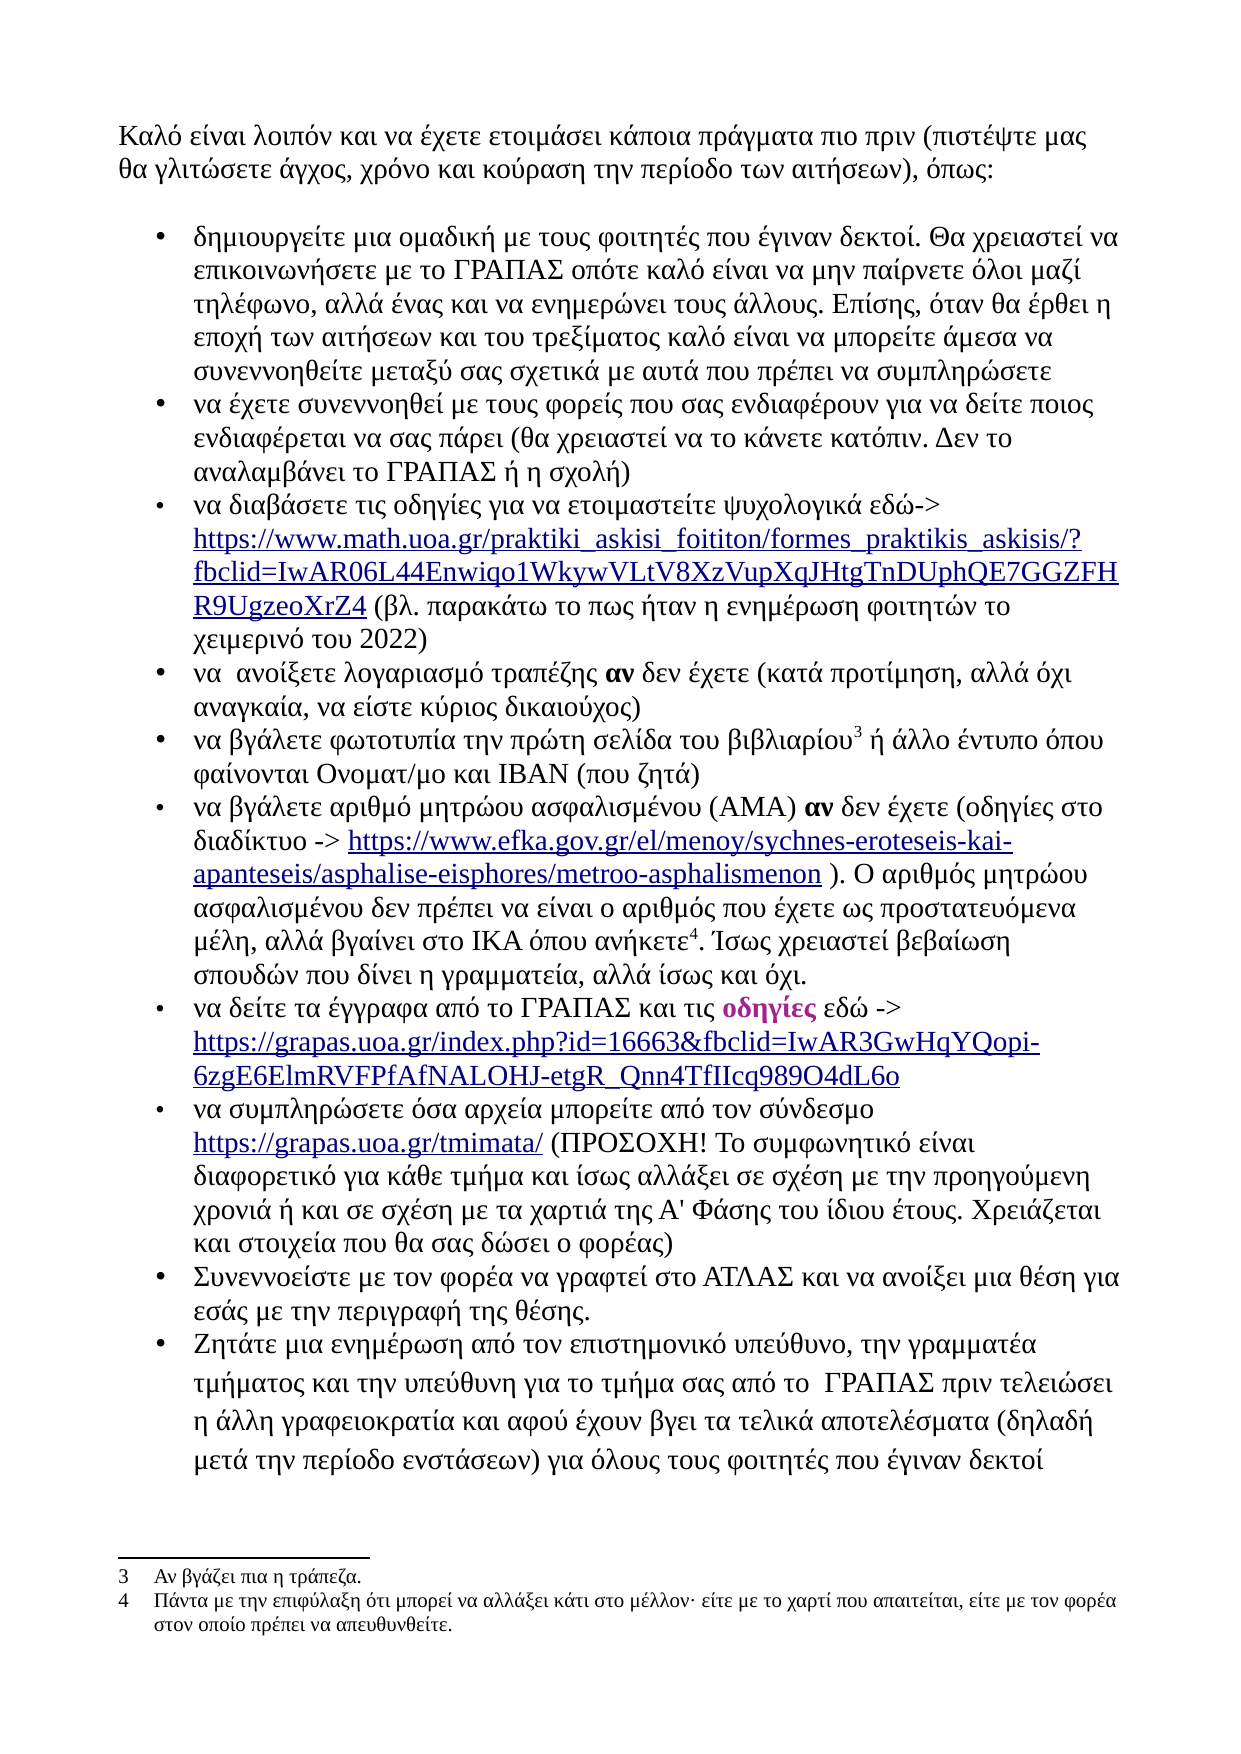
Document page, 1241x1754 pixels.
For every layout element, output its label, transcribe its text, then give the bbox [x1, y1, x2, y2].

list δημιουργείτε μια ομαδική με τους φοιτητές που έγιναν δεκτοί. Θα χρειαστεί να επικοινωνήσετε με το ΓΡΑΠΑΣ οπότε καλό είναι να μην παίρνετε όλοι μαζί τηλέφωνο, αλλά ένας και να ενημερώνει τους άλλους. Επίσης, όταν θα έρθει η εποχή των αιτήσεων και του τρεξίματος καλό είναι να μπορείτε άμεσα να συνεννοηθείτε μεταξύ σας σχετικά με αυτά που πρέπει να συμπληρώσετε [156, 219, 1122, 387]
list να βγάλετε αριθμό μητρώου ασφαλισμένου (ΑΜΑ) αν δεν έχετε (οδηγίες στο διαδίκτυο -> https://www.efka.gov.gr/el/menoy/sychnes-eroteseis-kai-apanteseis/asphalise-eisphores/metroo-asphalismenon ). Ο αριθμός μητρώου ασφαλισμένου δεν πρέπει να είναι ο αριθμός που έχετε ως προστατευόμενα μέλη, αλλά βγαίνει στο ΙΚΑ όπου ανήκετε. Ίσως χρειαστεί βεβαίωση σπουδών που δίνει η γραμματεία, αλλά ίσως και όχι. [156, 789, 1122, 991]
list Ζητάτε μια ενημέρωση από τον επιστημονικό υπεύθυνο, την γραμματέα τμήματος και την υπεύθυνη για το τμήμα σας από το ΓΡΑΠΑΣ πριν τελειώσει η άλλη γραφειοκρατία και αφού έχουν βγει τα τελικά αποτελέσματα (δηλαδή μετά την περίοδο ενστάσεων) για όλους τους φοιτητές που έγιναν δεκτοί [156, 1326, 1122, 1475]
list να βγάλετε φωτοτυπία την πρώτη σελίδα του βιβλιαρίου ή άλλο έντυπο όπου φαίνονται Ονοματ/μο και ΙΒΑΝ (που ζητά) [156, 722, 1122, 789]
list να έχετε συνεννοηθεί με τους φορείς που σας ενδιαφέρουν για να δείτε ποιος ενδιαφέρεται να σας πάρει (θα χρειαστεί να το κάνετε κατόπιν. Δεν το αναλαμβάνει το ΓΡΑΠΑΣ ή η σχολή) [156, 387, 1122, 487]
list να δείτε τα έγγραφα από το ΓΡΑΠΑΣ και τις οδηγίες εδώ -> https://grapas.uoa.gr/index.php?id=16663&fbclid=IwAR3GwHqYQopi-6zgE6ElmRVFPfAfNALOHJ-etgR_Qnn4TfIIcq989O4dL6o [156, 991, 1122, 1091]
list να συμπληρώσετε όσα αρχεία μπορείτε από τον σύνδεσμο https://grapas.uoa.gr/tmimata/ (ΠΡΟΣΟΧΗ! Το συμφωνητικό είναι διαφορετικό για κάθε τμήμα και ίσως αλλάξει σε σχέση με την προηγούμενη χρονιά ή και σε σχέση με τα χαρτιά της Α' Φάσης του ίδιου έτους. Χρειάζεται και στοιχεία που θα σας δώσει ο φορέας) [156, 1091, 1122, 1259]
list Συνεννοείστε με τον φορέα να γραφτεί στο ΑΤΛΑΣ και να ανοίξει μια θέση για εσάς με την περιγραφή της θέσης. [156, 1259, 1122, 1326]
list Αν βγάζει πια η τράπεζα. [118, 1564, 1122, 1588]
list να διαβάσετε τις οδηγίες για να ετοιμαστείτε ψυχολογικά εδώ-> https://www.math.uoa.gr/praktiki_askisi_foititon/formes_praktikis_askisis/?fbclid=IwAR06L44Enwiqo1WkywVLtV8XzVupXqJHtgTnDUphQE7GGZFHR9UgzeoXrZ4 (βλ. παρακάτω το πως ήταν η ενημέρωση φοιτητών το χειμερινό του 2022) [156, 487, 1122, 655]
text Καλό είναι λοιπόν και να έχετε ετοιμάσει κάποια πράγματα πιο πριν (πιστέψτε μας θα γλιτώσετε άγχος, χρόνο και κούραση την περίοδο των αιτήσεων), όπως: [118, 118, 1122, 185]
list Πάντα με την επιφύλαξη ότι μπορεί να αλλάξει κάτι στο μέλλον· είτε με το χαρτί που απαιτείται, είτε με τον φορέα στον οποίο πρέπει να απευθυνθείτε. [118, 1588, 1122, 1636]
list να ανοίξετε λογαριασμό τραπέζης αν δεν έχετε (κατά προτίμηση, αλλά όχι αναγκαία, να είστε κύριος δικαιούχος) [156, 655, 1122, 722]
